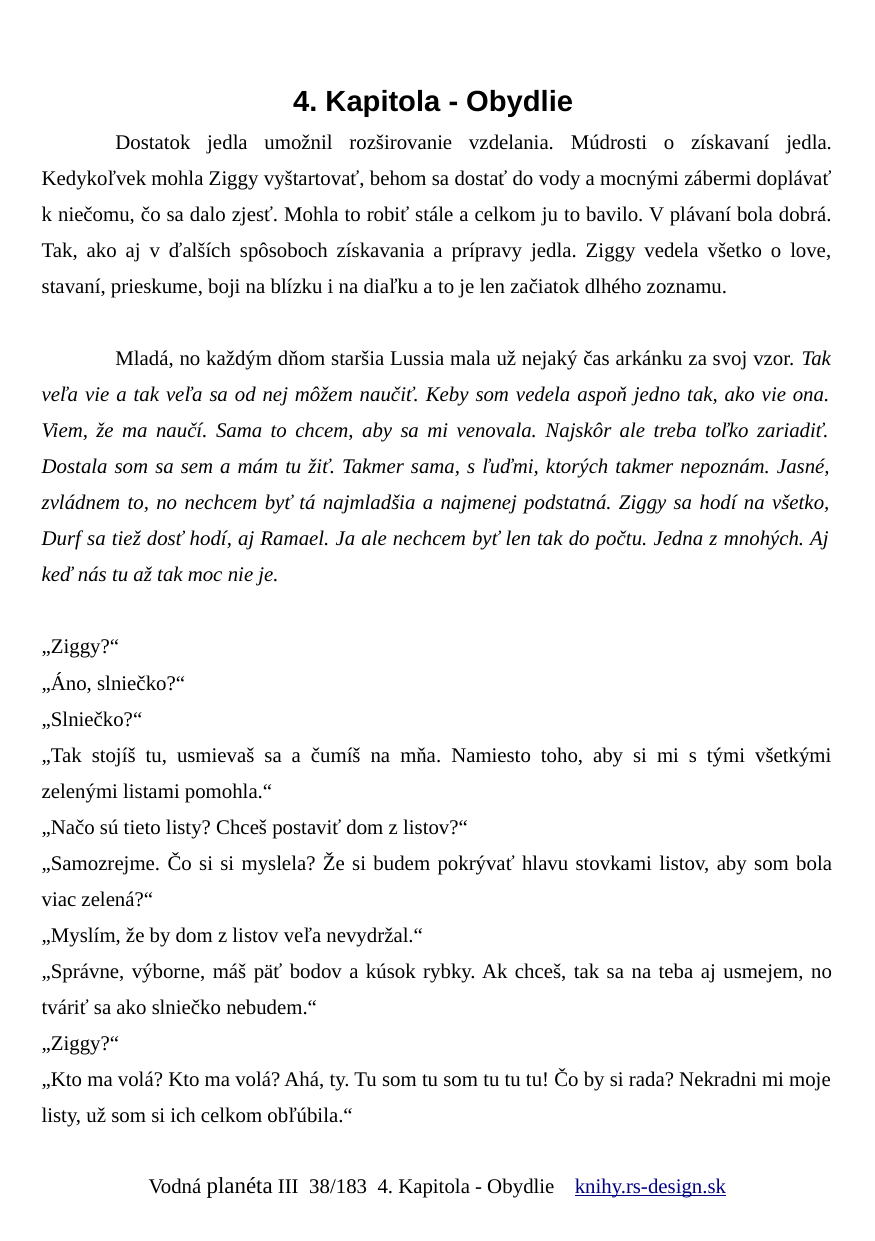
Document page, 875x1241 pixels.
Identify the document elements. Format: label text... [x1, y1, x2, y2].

text „Samozrejme. Čo si si myslela? Že si budem pokrývať hlavu stovkami listov, aby som bola viac zelená?“ [41, 851, 833, 911]
text „Ziggy?“ [41, 1031, 833, 1055]
text Dostatok jedla umožnil rozširovanie vzdelania. Múdrosti o získavaní jedla. Kedykoľvek mohla Ziggy vyštartovať, behom sa dostať do vody a mocnými zábermi doplávať k niečomu, čo sa dalo zjesť. Mohla to robiť stále a celkom ju to bavilo. V plávaní bola dobrá. Tak, ako aj v ďalších spôsoboch získavania a prípravy jedla. Ziggy vedela všetko o love, stavaní, prieskume, boji na blízku i na diaľku a to je len začiatok dlhého zoznamu. [41, 130, 833, 298]
text „Správne, výborne, máš päť bodov a kúsok rybky. Ak chceš, tak sa na teba aj usmejem, no tváriť sa ako slniečko nebudem.“ [41, 959, 833, 1019]
text „Kto ma volá? Kto ma volá? Ahá, ty. Tu som tu som tu tu tu! Čo by si rada? Nekradni mi moje listy, už som si ich celkom obľúbila.“ [41, 1067, 833, 1127]
text „Slniečko?“ [41, 706, 833, 731]
text Mladá, no každým dňom staršia Lussia mala už nejaký čas arkánku za svoj vzor. Tak veľa vie a tak veľa sa od nej môžem naučiť. Keby som vedela aspoň jedno tak, ako vie ona. Viem, že ma naučí. Sama to chcem, aby sa mi venovala. Najskôr ale treba toľko zariadiť. Dostala som sa sem a mám tu žiť. Takmer sama, s ľuďmi, ktorých takmer nepoznám. Jasné, zvládnem to, no nechcem byť tá najmladšia a najmenej podstatná. Ziggy sa hodí na všetko, Durf sa tiež dosť hodí, aj Ramael. Ja ale nechcem byť len tak do počtu. Jedna z mnohých. Aj keď nás tu až tak moc nie je. [41, 346, 833, 586]
text „Ziggy?“ [41, 634, 833, 658]
text „Áno, slniečko?“ [41, 670, 833, 694]
text „Tak stojíš tu, usmievaš sa a čumíš na mňa. Namiesto toho, aby si mi s tými všetkými zelenými listami pomohla.“ [41, 742, 833, 803]
subtitle 4. Kapitola - Obydlie [41, 84, 833, 117]
text „Načo sú tieto listy? Chceš postaviť dom z listov?“ [41, 814, 833, 839]
text „Myslím, že by dom z listov veľa nevydržal.“ [41, 923, 833, 947]
